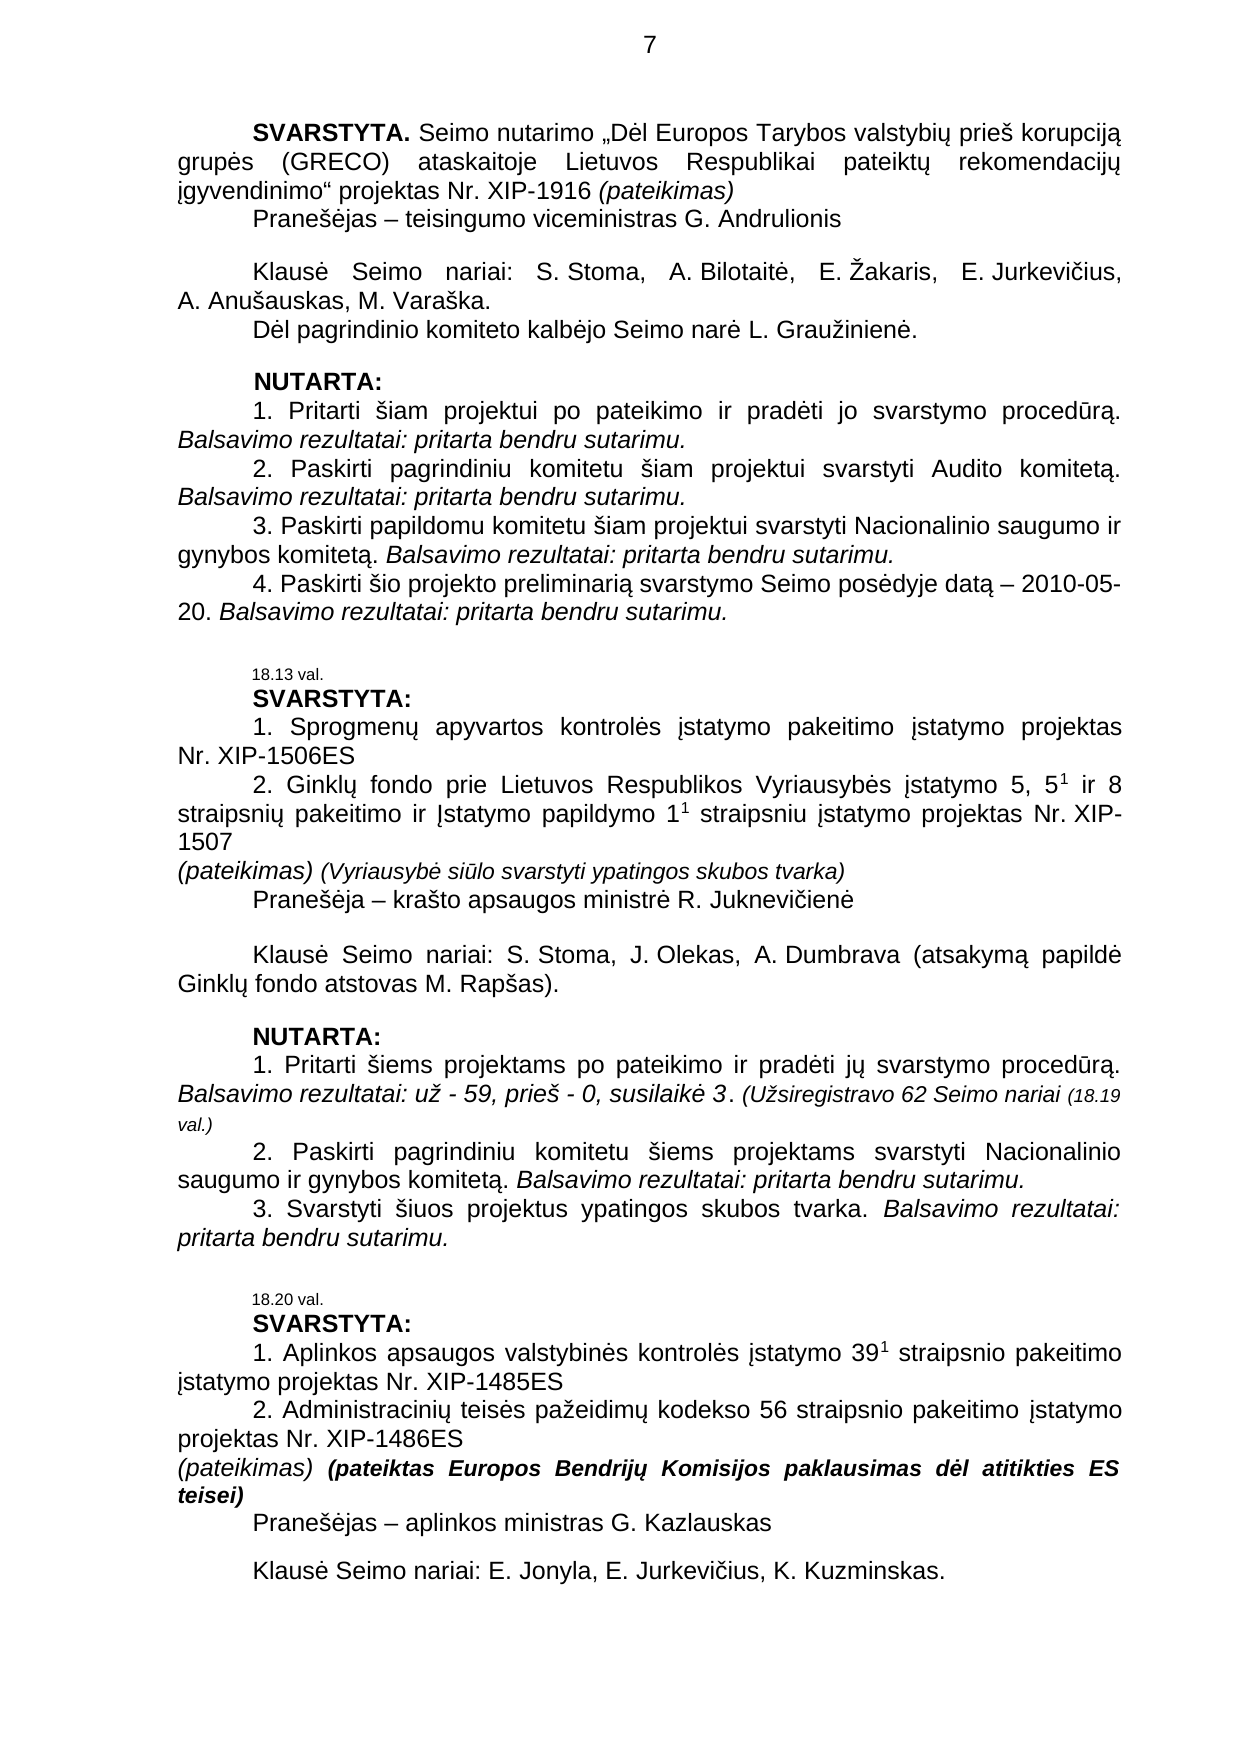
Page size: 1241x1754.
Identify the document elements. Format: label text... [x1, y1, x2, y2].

text Pranešėja – krašto apsaugos ministrė R. Juknevičienė [177, 885, 1122, 914]
text Klausė Seimo nariai: E. Jonyla, E. Jurkevičius, K. Kuzminskas. [177, 1556, 1122, 1584]
text 18.20 val. [177, 1290, 1122, 1309]
text 3. Paskirti papildomu komitetu šiam projektui svarstyti Nacionalinio saugumo ir gynybos komitetą. Balsavimo rezultatai: pritarta bendru sutarimu. [177, 511, 1122, 568]
text 18.13 val. [177, 664, 1122, 684]
text SVARSTYTA. Seimo nutarimo „Dėl Europos Tarybos valstybių prieš korupciją grupės (GRECO) ataskaitoje Lietuvos Respublikai pateiktų rekomendacijų įgyvendinimo“ projektas Nr. XIP-1916 (pateikimas) [177, 118, 1122, 204]
text (pateikimas) (Vyriausybė siūlo svarstyti ypatingos skubos tvarka) [177, 856, 1122, 885]
text 1. Sprogmenų apyvartos kontrolės įstatymo pakeitimo įstatymo projektas Nr. XIP-1506ES [177, 712, 1122, 770]
text (pateikimas) (pateiktas Europos Bendrijų Komisijos paklausimas dėl atitikties ES teisei) [177, 1453, 1122, 1508]
text Pranešėjas – teisingumo viceministras G. Andrulionis [177, 204, 1122, 233]
text 2. Paskirti pagrindiniu komitetu šiam projektui svarstyti Audito komitetą. Balsavimo rezultatai: pritarta bendru sutarimu. [177, 453, 1122, 511]
text Klausė Seimo nariai: S. Stoma, J. Olekas, A. Dumbrava (atsakymą papildė Ginklų fondo atstovas M. Rapšas). [177, 940, 1122, 997]
text SVARSTYTA: [177, 684, 1122, 712]
text Dėl pagrindinio komiteto kalbėjo Seimo narė L. Graužinienė. [177, 314, 1122, 343]
text 2. Administracinių teisės pažeidimų kodekso 56 straipsnio pakeitimo įstatymo projektas Nr. XIP-1486ES [177, 1395, 1122, 1453]
text NUTARTA: [177, 367, 1122, 396]
text 4. Paskirti šio projekto preliminarią svarstymo Seimo posėdyje datą – 2010-05-20. Balsavimo rezultatai: pritarta bendru sutarimu. [177, 568, 1122, 626]
text Klausė Seimo nariai: S. Stoma, A. Bilotaitė, E. Žakaris, E. Jurkevičius, A. Anušauskas, M. Varaška. [177, 257, 1122, 314]
text 2. Paskirti pagrindiniu komitetu šiems projektams svarstyti Nacionalinio saugumo ir gynybos komitetą. Balsavimo rezultatai: pritarta bendru sutarimu. [177, 1136, 1122, 1194]
text 1. Pritarti šiam projektui po pateikimo ir pradėti jo svarstymo procedūrą. Balsavimo rezultatai: pritarta bendru sutarimu. [177, 396, 1122, 453]
text Pranešėjas – aplinkos ministras G. Kazlauskas [177, 1508, 1122, 1537]
text 2. Ginklų fondo prie Lietuvos Respublikos Vyriausybės įstatymo 5, 51 ir 8 straipsnių pakeitimo ir Įstatymo papildymo 11 straipsniu įstatymo projektas Nr. XIP-1507 [177, 770, 1122, 856]
text 3. Svarstyti šiuos projektus ypatingos skubos tvarka. Balsavimo rezultatai: pritarta bendru sutarimu. [177, 1194, 1122, 1251]
text SVARSTYTA: [177, 1309, 1122, 1338]
text NUTARTA: [177, 1021, 1122, 1050]
text 1. Aplinkos apsaugos valstybinės kontrolės įstatymo 391 straipsnio pakeitimo įstatymo projektas Nr. XIP-1485ES [177, 1338, 1122, 1395]
text 1. Pritarti šiems projektams po pateikimo ir pradėti jų svarstymo procedūrą. Balsavimo rezultatai: už - 59, prieš - 0, susilaikė 3. (Užsiregistravo 62 Seimo nariai (18.19 val.) [177, 1050, 1122, 1136]
